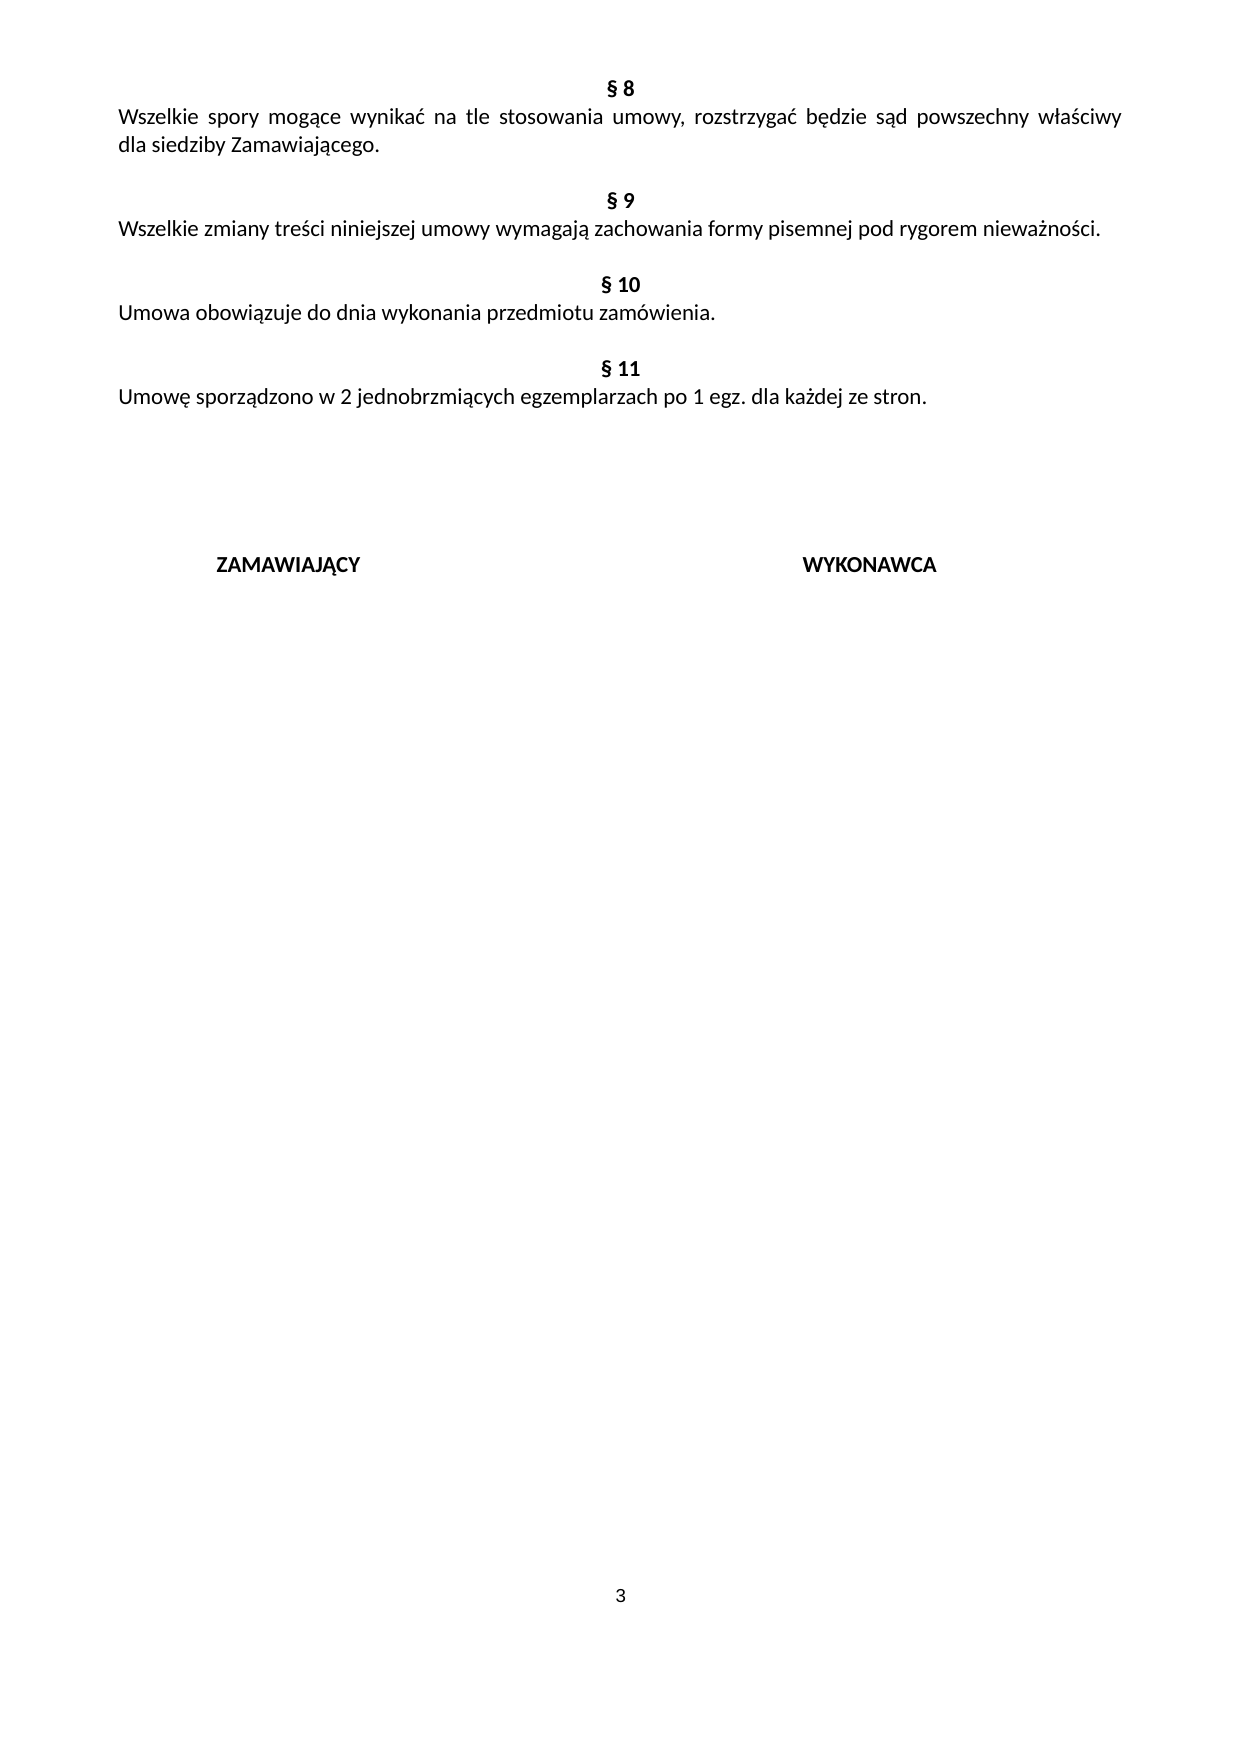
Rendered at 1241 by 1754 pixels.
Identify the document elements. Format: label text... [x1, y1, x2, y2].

text Wszelkie spory mogące wynikać na tle stosowania umowy, rozstrzygać będzie sąd powszechny właściwy dla siedziby Zamawiającego. [118, 102, 1123, 158]
text ZAMAWIAJĄCY WYKONAWCA [118, 550, 1123, 578]
text § 11 [118, 354, 1123, 382]
text Wszelkie zmiany treści niniejszej umowy wymagają zachowania formy pisemnej pod rygorem nieważności. [118, 214, 1123, 242]
text Umowę sporządzono w 2 jednobrzmiących egzemplarzach po 1 egz. dla każdej ze stron. [118, 382, 1123, 410]
text § 10 [118, 270, 1123, 298]
text Umowa obowiązuje do dnia wykonania przedmiotu zamówienia. [118, 298, 1123, 326]
text § 8 [118, 74, 1123, 102]
text § 9 [118, 186, 1123, 214]
